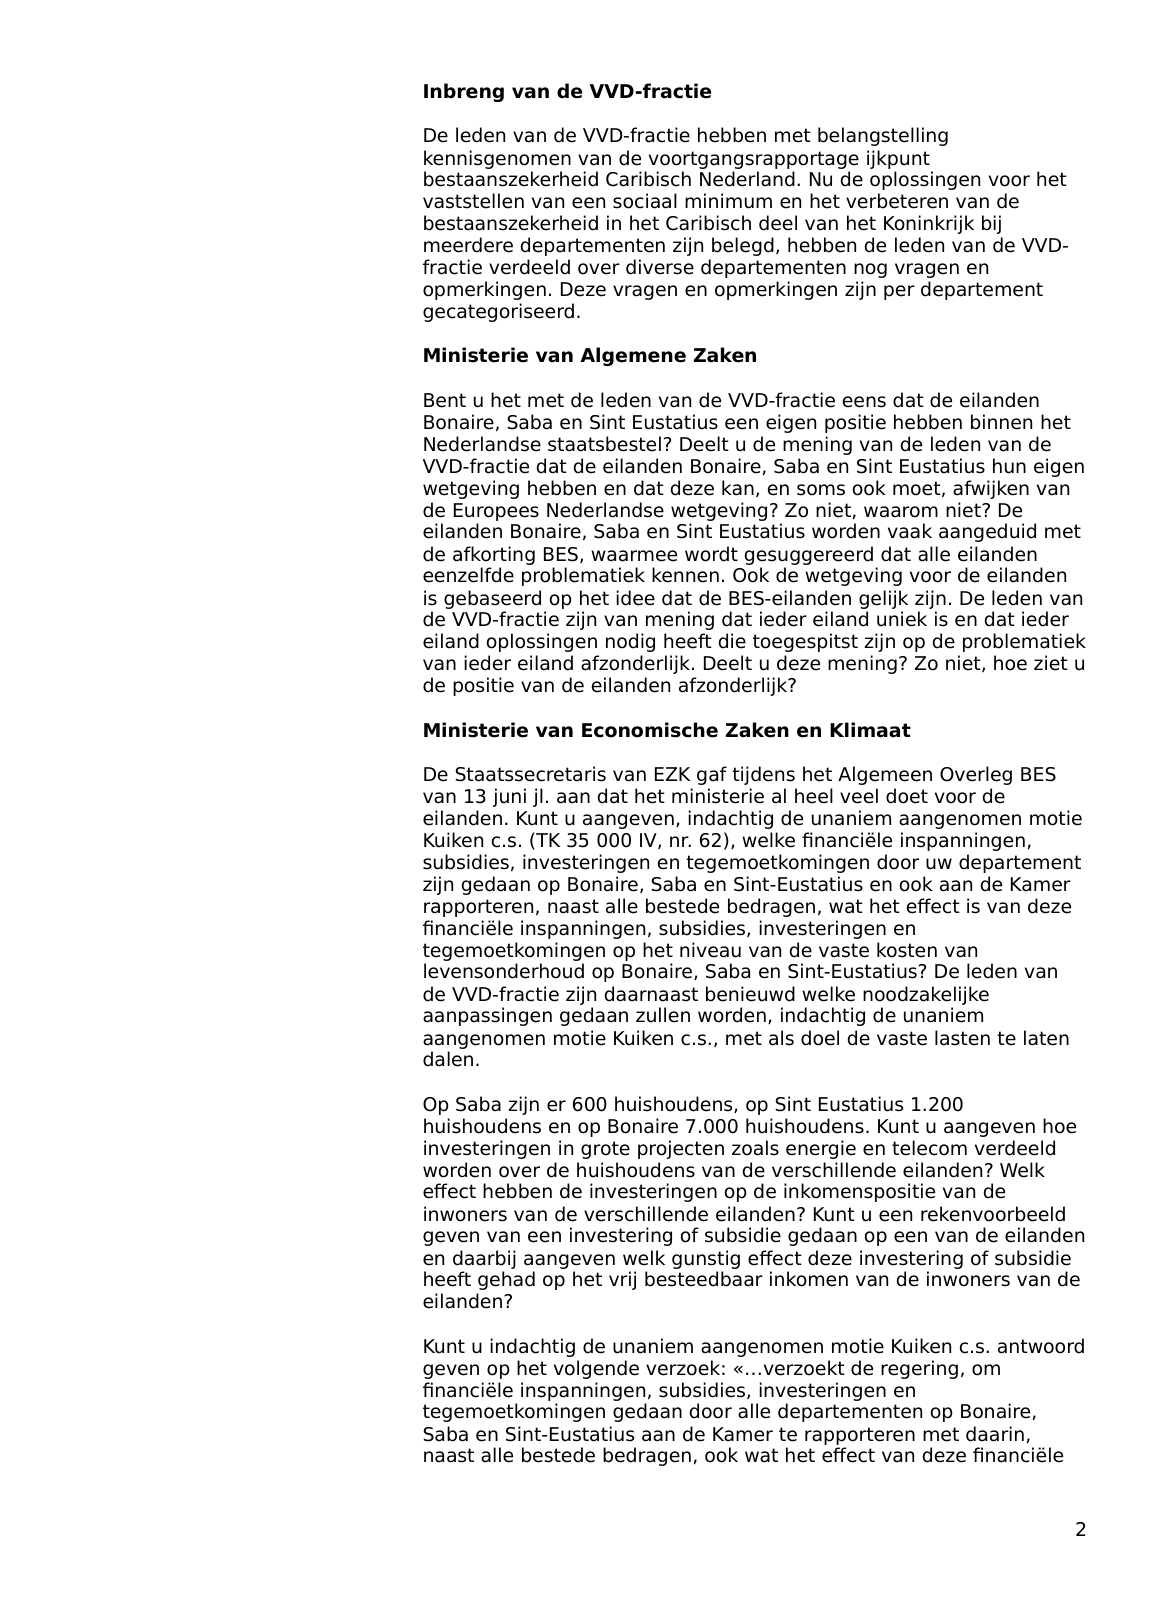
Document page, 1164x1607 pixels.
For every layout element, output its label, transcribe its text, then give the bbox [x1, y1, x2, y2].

text Op Saba zijn er 600 huishoudens, op Sint Eustatius 1.200 huishoudens en op Bonaire 7.000 huishoudens. Kunt u aangeven hoe investeringen in grote projecten zoals energie en telecom verdeeld worden over de huishoudens van de verschillende eilanden? Welk effect hebben de investeringen op de inkomenspositie van de inwoners van de verschillende eilanden? Kunt u een rekenvoorbeeld geven van een investering of subsidie gedaan op een van de eilanden en daarbij aangeven welk gunstig effect deze investering of subsidie heeft gehad op het vrij besteedbaar inkomen van de inwoners van de eilanden? [422, 1093, 1087, 1313]
text De leden van de VVD-fractie hebben met belangstelling kennisgenomen van de voortgangsrapportage ijkpunt bestaanszekerheid Caribisch Nederland. Nu de oplossingen voor het vaststellen van een sociaal minimum en het verbeteren van de bestaanszekerheid in het Caribisch deel van het Koninkrijk bij meerdere departementen zijn belegd, hebben de leden van de VVD-fractie verdeeld over diverse departementen nog vragen en opmerkingen. Deze vragen en opmerkingen zijn per departement gecategoriseerd. [422, 125, 1087, 323]
subtitle Ministerie van Economische Zaken en Klimaat [422, 719, 1087, 741]
text De Staatssecretaris van EZK gaf tijdens het Algemeen Overleg BES van 13 juni jl. aan dat het ministerie al heel veel doet voor de eilanden. Kunt u aangeven, indachtig de unaniem aangenomen motie Kuiken c.s. (TK 35 000 IV, nr. 62), welke financiële inspanningen, subsidies, investeringen en tegemoetkomingen door uw departement zijn gedaan op Bonaire, Saba en Sint-Eustatius en ook aan de Kamer rapporteren, naast alle bestede bedragen, wat het effect is van deze financiële inspanningen, subsidies, investeringen en tegemoetkomingen op het niveau van de vaste kosten van levensonderhoud op Bonaire, Saba en Sint-Eustatius? De leden van de VVD-fractie zijn daarnaast benieuwd welke noodzakelijke aanpassingen gedaan zullen worden, indachtig de unaniem aangenomen motie Kuiken c.s., met als doel de vaste lasten te laten dalen. [422, 764, 1087, 1071]
subtitle Ministerie van Algemene Zaken [422, 345, 1087, 367]
text Kunt u indachtig de unaniem aangenomen motie Kuiken c.s. antwoord geven op het volgende verzoek: «…verzoekt de regering, om financiële inspanningen, subsidies, investeringen en tegemoetkomingen gedaan door alle departementen op Bonaire, Saba en Sint-Eustatius aan de Kamer te rapporteren met daarin, naast alle bestede bedragen, ook wat het effect van deze financiële [422, 1336, 1087, 1467]
text Bent u het met de leden van de VVD-fractie eens dat de eilanden Bonaire, Saba en Sint Eustatius een eigen positie hebben binnen het Nederlandse staatsbestel? Deelt u de mening van de leden van de VVD-fractie dat de eilanden Bonaire, Saba en Sint Eustatius hun eigen wetgeving hebben en dat deze kan, en soms ook moet, afwijken van de Europees Nederlandse wetgeving? Zo niet, waarom niet? De eilanden Bonaire, Saba en Sint Eustatius worden vaak aangeduid met de afkorting BES, waarmee wordt gesuggereerd dat alle eilanden eenzelfde problematiek kennen. Ook de wetgeving voor de eilanden is gebaseerd op het idee dat de BES-eilanden gelijk zijn. De leden van de VVD-fractie zijn van mening dat ieder eiland uniek is en dat ieder eiland oplossingen nodig heeft die toegespitst zijn op de problematiek van ieder eiland afzonderlijk. Deelt u deze mening? Zo niet, hoe ziet u de positie van de eilanden afzonderlijk? [422, 389, 1087, 697]
subtitle Inbreng van de VVD-fractie [422, 81, 1087, 103]
